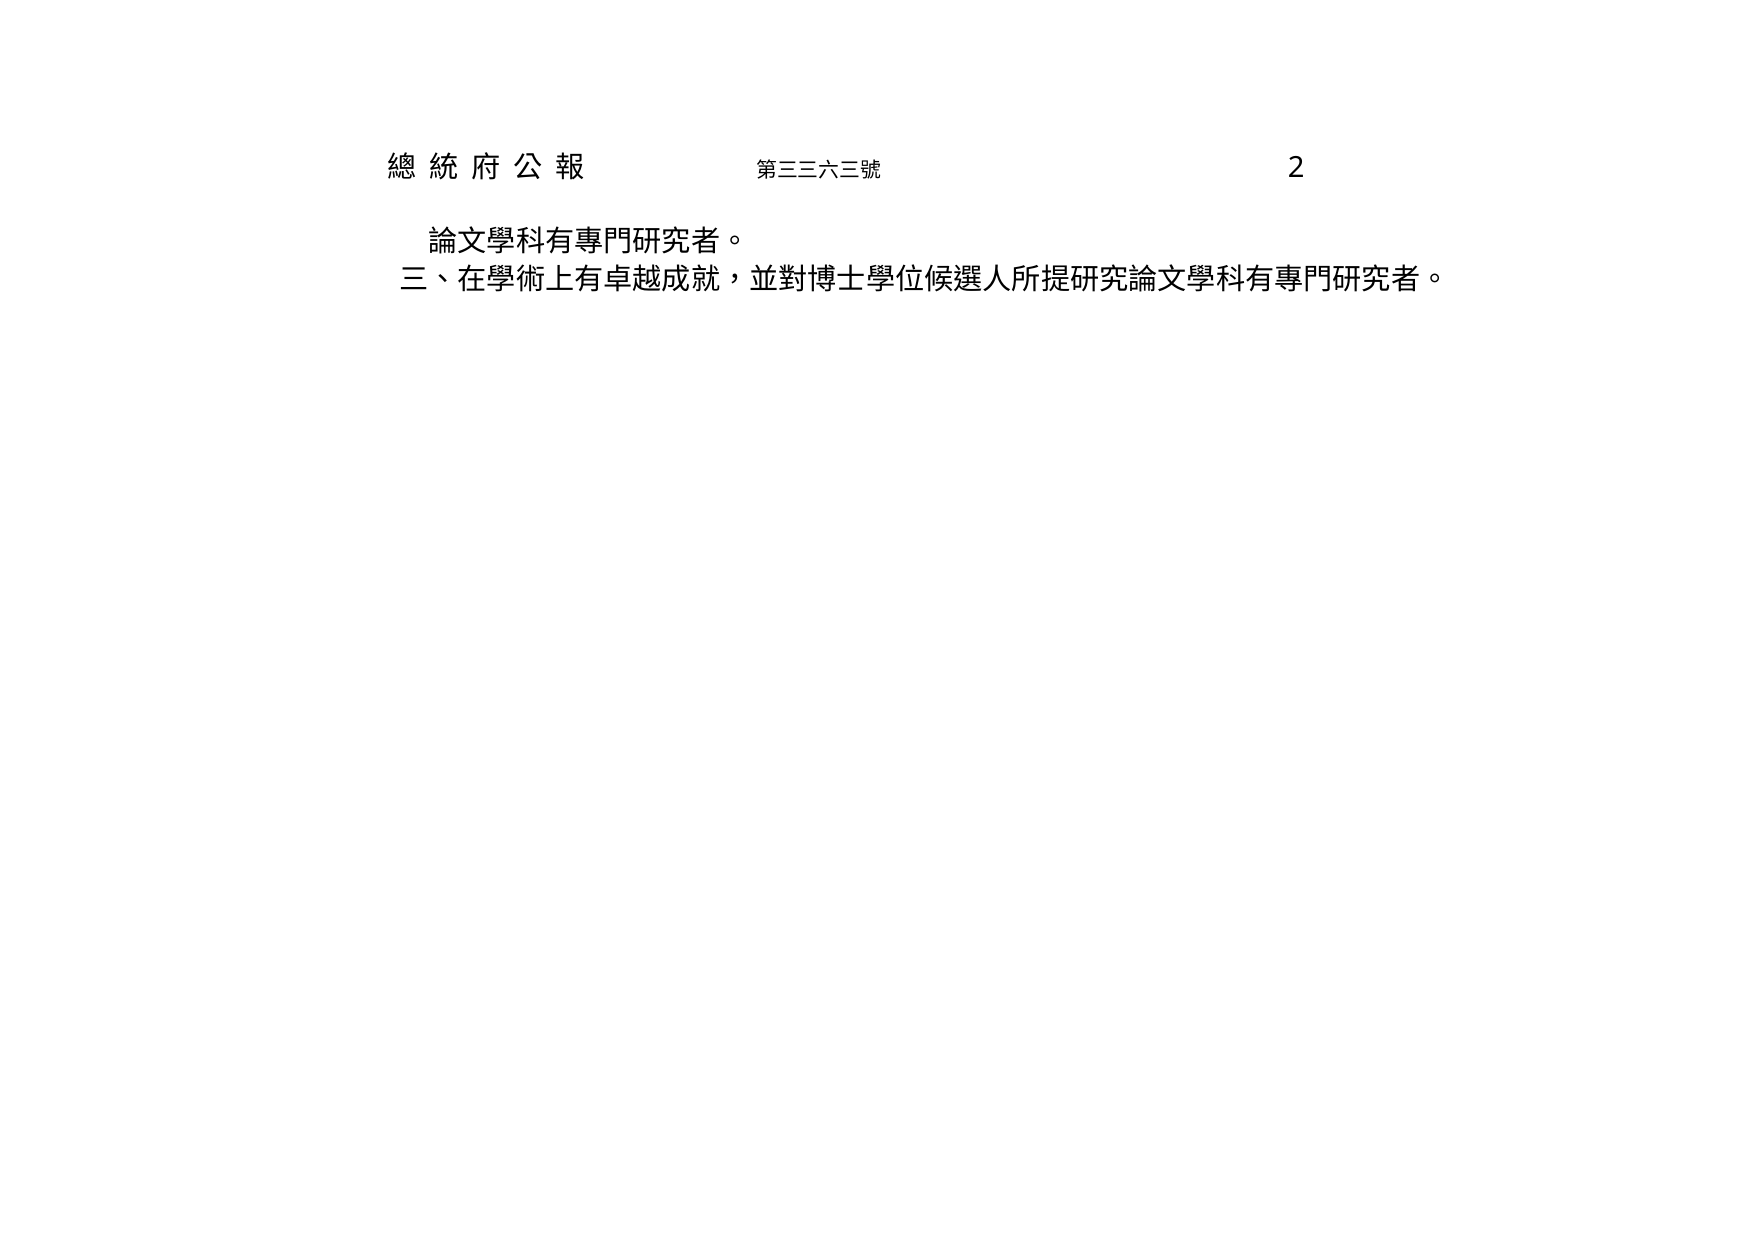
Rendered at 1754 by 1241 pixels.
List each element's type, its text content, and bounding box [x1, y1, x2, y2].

text 論文學科有專門研究者。 [399, 222, 1559, 259]
text 三、在學術上有卓越成就，並對博士學位候選人所提研究論文學科有專門研究者。 [399, 259, 1559, 297]
